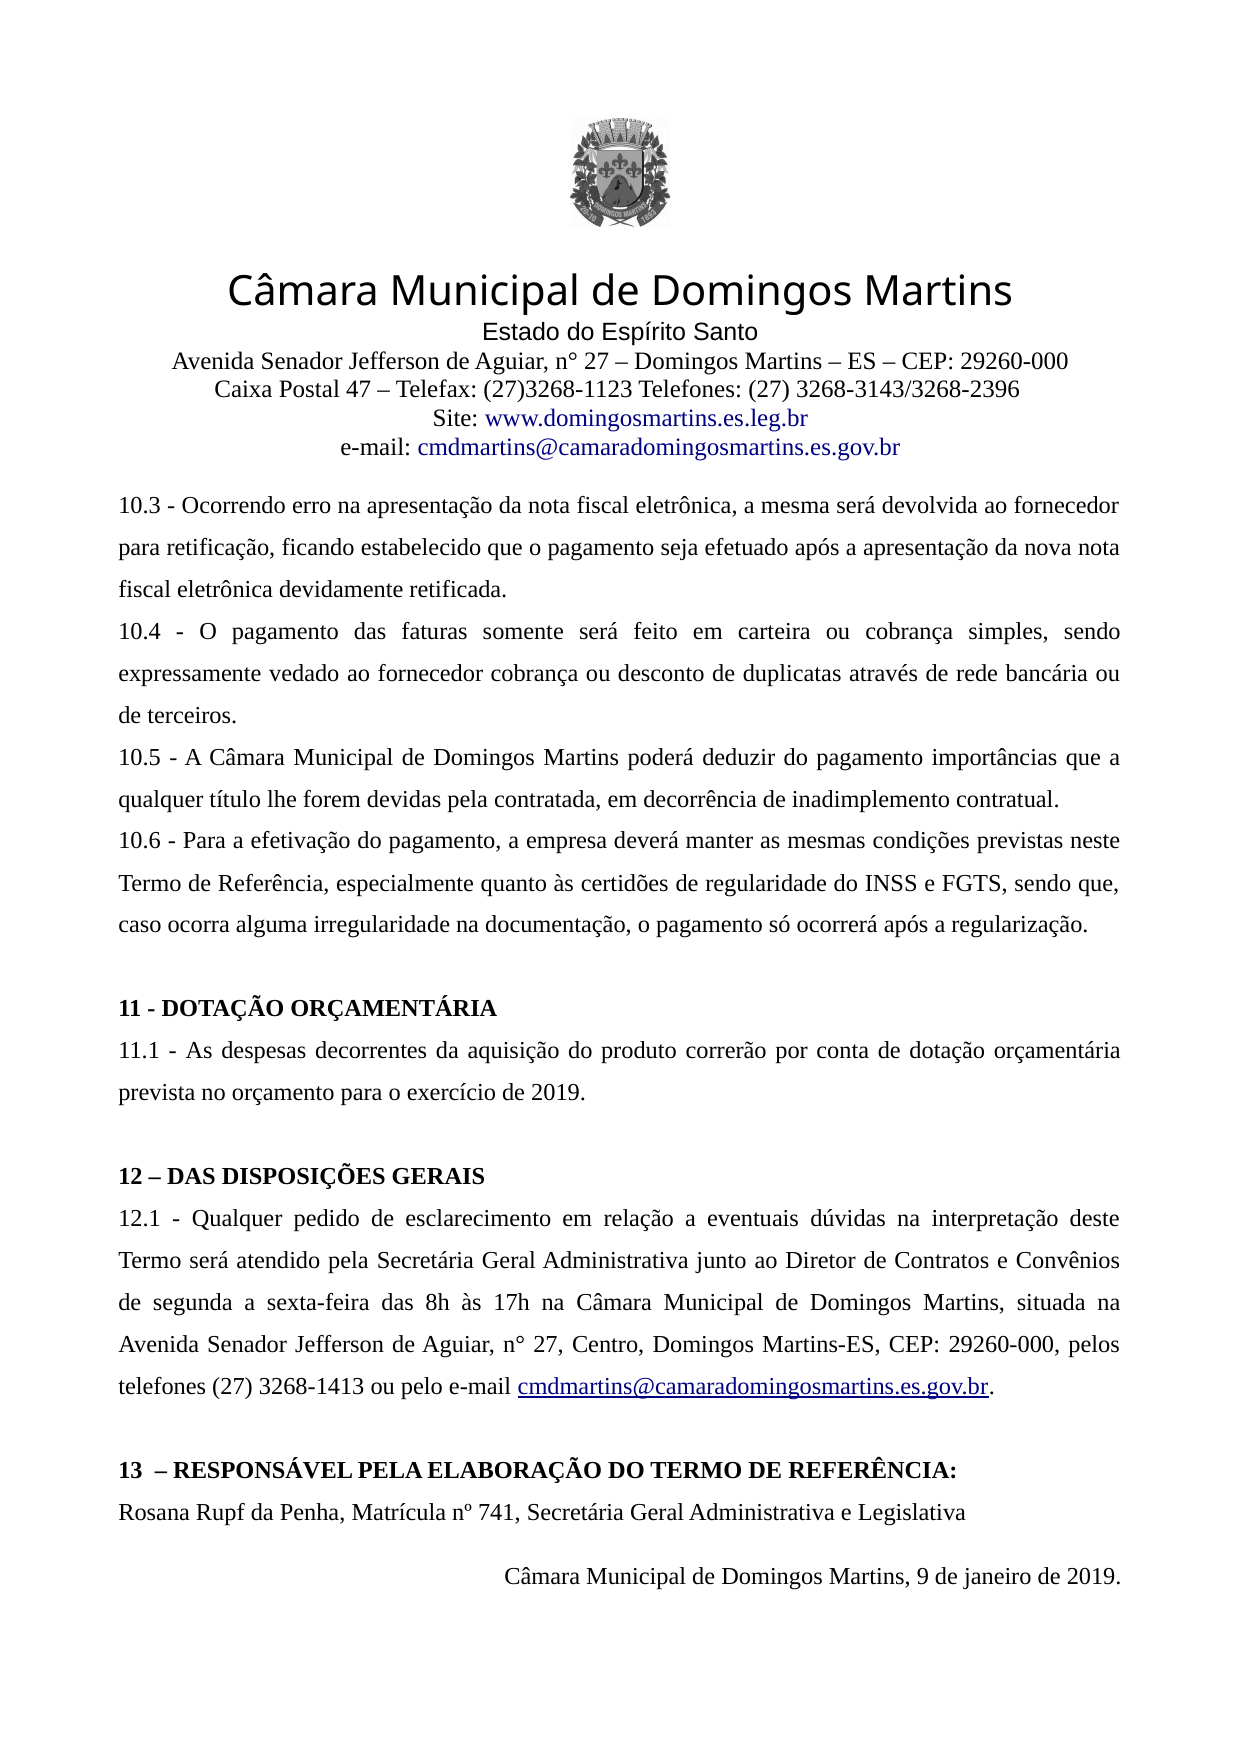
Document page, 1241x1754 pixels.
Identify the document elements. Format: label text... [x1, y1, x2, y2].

list 13 – RESPONSÁVEL PELA ELABORAÇÃO DO TERMO DE REFERÊNCIA: [118, 1456, 1122, 1484]
text 12 – DAS DISPOSIÇÕES GERAIS [118, 1162, 1122, 1190]
text 12.1 - Qualquer pedido de esclarecimento em relação a eventuais dúvidas na interpretação deste Termo será atendido pela Secretária Geral Administrativa junto ao Diretor de Contratos e Convênios de segunda a sexta-feira das 8h às 17h na Câmara Municipal de Domingos Martins, situada na Avenida Senador Jefferson de Aguiar, n° 27, Centro, Domingos Martins-ES, CEP: 29260-000, pelos telefones (27) 3268-1413 ou pelo e-mail cmdmartins@camaradomingosmartins.es.gov.br. [118, 1204, 1122, 1400]
text 10.5 - A Câmara Municipal de Domingos Martins poderá deduzir do pagamento importâncias que a qualquer título lhe forem devidas pela contratada, em decorrência de inadimplemento contratual. [118, 742, 1122, 812]
list Rosana Rupf da Penha, Matrícula nº 741, Secretária Geral Administrativa e Legislativa [118, 1498, 1122, 1526]
text 11 - DOTAÇÃO ORÇAMENTÁRIA [118, 994, 1122, 1022]
text Câmara Municipal de Domingos Martins, 9 de janeiro de 2019. [118, 1561, 1122, 1589]
text 10.6 - Para a efetivação do pagamento, a empresa deverá manter as mesmas condições previstas neste Termo de Referência, especialmente quanto às certidões de regularidade do INSS e FGTS, sendo que, caso ocorra alguma irregularidade na documentação, o pagamento só ocorrerá após a regularização. [118, 826, 1122, 938]
text 11.1 - As despesas decorrentes da aquisição do produto correrão por conta de dotação orçamentária prevista no orçamento para o exercício de 2019. [118, 1036, 1122, 1106]
text 10.3 - Ocorrendo erro na apresentação da nota fiscal eletrônica, a mesma será devolvida ao fornecedor para retificação, ficando estabelecido que o pagamento seja efetuado após a apresentação da nova nota fiscal eletrônica devidamente retificada. [118, 490, 1122, 602]
text 10.4 - O pagamento das faturas somente será feito em carteira ou cobrança simples, sendo expressamente vedado ao fornecedor cobrança ou desconto de duplicatas através de rede bancária ou de terceiros. [118, 616, 1122, 728]
